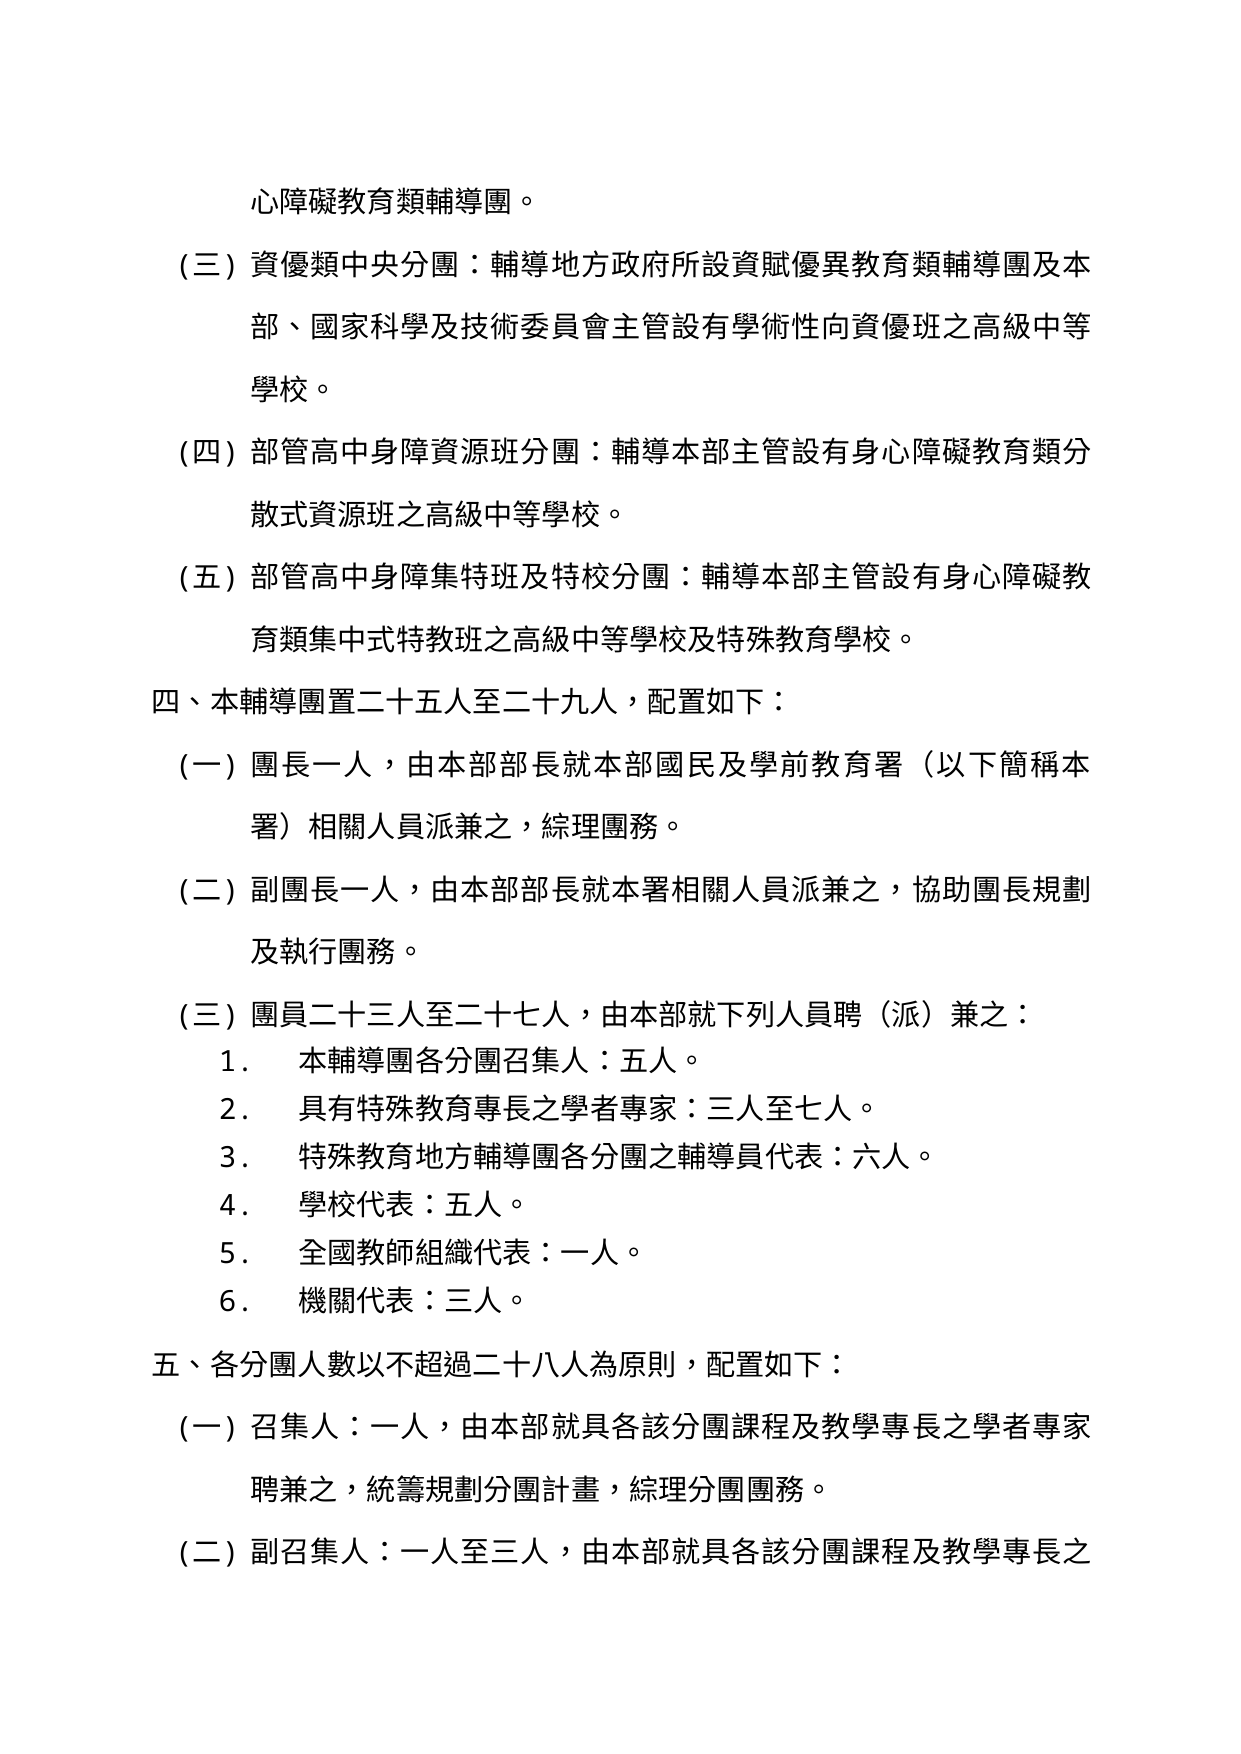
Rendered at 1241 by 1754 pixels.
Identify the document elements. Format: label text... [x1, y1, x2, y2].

list 副團長一人，由本部部長就本署相關人員派兼之，協助團長規劃及執行團務。 [175, 846, 1092, 971]
list 各分團人數以不超過二十八人為原則，配置如下： [151, 1321, 1092, 1383]
list 團員二十三人至二十七人，由本部就下列人員聘（派）兼之： [175, 971, 1092, 1033]
list 召集人：一人，由本部就具各該分團課程及教學專長之學者專家聘兼之，統籌規劃分團計畫，綜理分團團務。 [175, 1383, 1092, 1508]
list 團長一人，由本部部長就本部國民及學前教育署（以下簡稱本署）相關人員派兼之，綜理團務。 [175, 721, 1092, 846]
list 本輔導團各分團召集人：五人。 [218, 1033, 1092, 1081]
list 具有特殊教育專長之學者專家：三人至七人。 [218, 1081, 1092, 1129]
list 資優類中央分團：輔導地方政府所設資賦優異教育類輔導團及本部、國家科學及技術委員會主管設有學術性向資優班之高級中等學校。 [175, 221, 1092, 408]
list 部管高中身障資源班分團：輔導本部主管設有身心障礙教育類分散式資源班之高級中等學校。 [175, 408, 1092, 533]
list 特殊教育地方輔導團各分團之輔導員代表：六人。 [218, 1129, 1092, 1177]
list 本輔導團置二十五人至二十九人，配置如下： [151, 658, 1092, 721]
list 學校代表：五人。 [218, 1177, 1092, 1225]
list 副召集人：一人至三人，由本部就具各該分團課程及教學專長之學者專家、各該分團之輔導員或高級中等以下學校、特殊教育學校校長聘兼之，協助召集人規劃及執行分團計畫，襄理分團團務。 [175, 1508, 1092, 1571]
list 部管高中身障集特班及特校分團：輔導本部主管設有身心障礙教育類集中式特教班之高級中等學校及特殊教育學校。 [175, 533, 1092, 658]
list 心障礙教育類輔導團。 [175, 158, 1092, 221]
list 機關代表：三人。 [218, 1273, 1092, 1321]
list 全國教師組織代表：一人。 [218, 1225, 1092, 1273]
